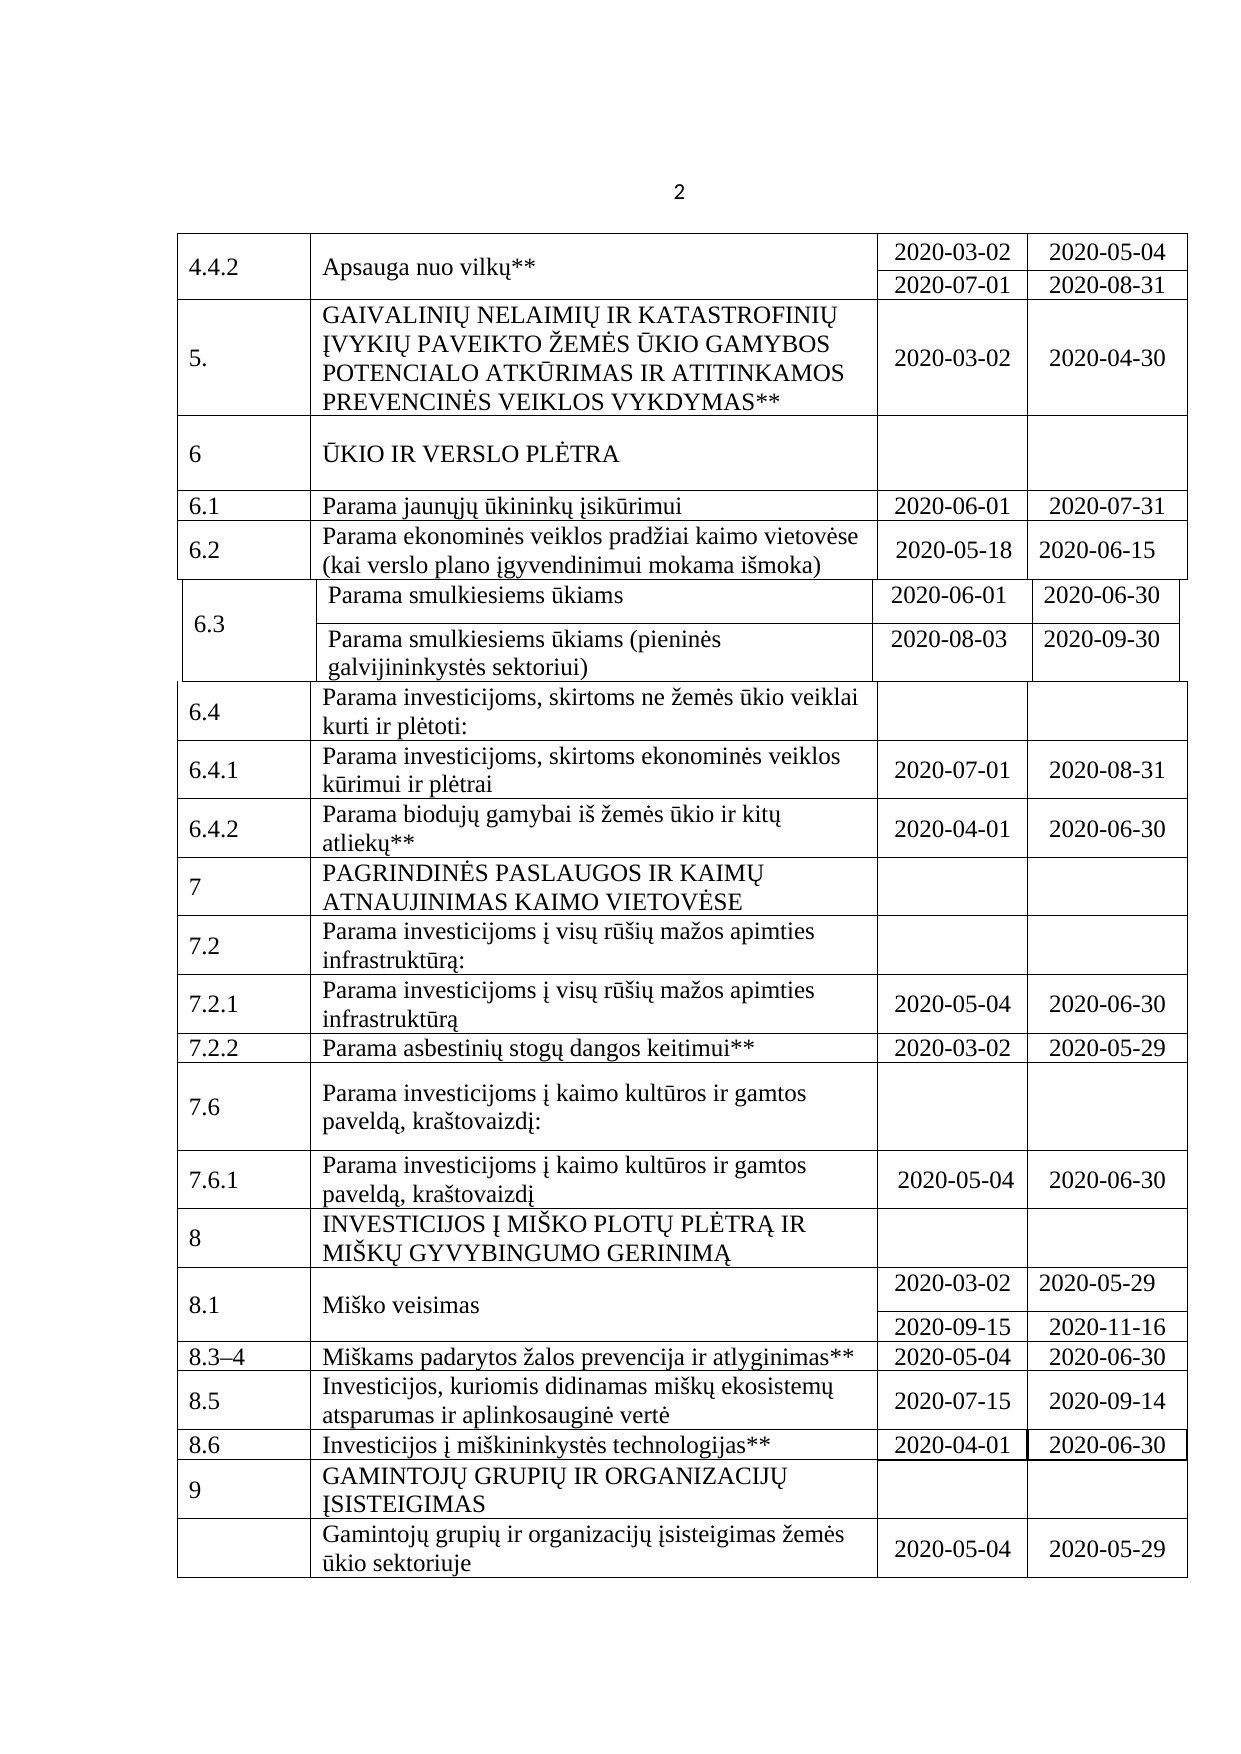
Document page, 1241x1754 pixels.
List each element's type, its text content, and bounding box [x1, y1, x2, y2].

table_cell 2020-04-01 [878, 1430, 1026, 1459]
table_cell 2020-09-14 [1028, 1371, 1187, 1429]
table_cell 6.4 [178, 681, 310, 740]
table_cell 7.6 [178, 1063, 310, 1149]
table_cell 6.1 [178, 491, 310, 520]
table_cell 2020-05-29 [1028, 1268, 1187, 1311]
table_cell Apsauga nuo vilkų** [311, 234, 877, 299]
table_cell 2020-07-31 [1028, 491, 1187, 520]
table_cell 7.2.1 [178, 975, 310, 1032]
table_cell 8.5 [178, 1371, 310, 1429]
table_cell 2020-05-18 [878, 521, 1027, 579]
table_cell ŪKIO IR VERSLO PLĖTRA [311, 416, 877, 490]
table_cell Parama investicijoms į visų rūšių mažos apimties infrastruktūrą: [311, 916, 877, 974]
table_cell Parama ekonominės veiklos pradžiai kaimo vietovėse (kai verslo plano įgyvendinimui mokama išmoka) [311, 521, 877, 579]
table_cell 9 [178, 1460, 310, 1518]
table_cell 2020-11-16 [1028, 1312, 1187, 1341]
table_cell Parama investicijoms į kaimo kultūros ir gamtos paveldą, kraštovaizdį: [311, 1063, 877, 1149]
table_cell 2020-06-30 [1033, 580, 1179, 623]
table_cell [177, 580, 182, 623]
table_cell 2020-04-01 [878, 799, 1027, 857]
table_cell [177, 623, 182, 681]
table_cell 2020-07-01 [878, 271, 1027, 299]
table_cell 2020-05-04 [878, 975, 1027, 1032]
table_cell Parama biodujų gamybai iš žemės ūkio ir kitų atliekų** [311, 799, 877, 857]
table_cell Parama investicijoms į kaimo kultūros ir gamtos paveldą, kraštovaizdį [311, 1151, 877, 1208]
table_cell 6 [178, 416, 310, 490]
table_cell [878, 1461, 1027, 1518]
table_cell Investicijos į miškininkystės technologijas** [311, 1430, 877, 1459]
table_cell 2020-06-30 [1028, 1342, 1187, 1370]
table_cell Parama smulkiesiems ūkiams (pieninės galvijininkystės sektoriui) [317, 624, 872, 681]
table_cell 7.6.1 [178, 1151, 310, 1208]
table_cell 2020-04-30 [1028, 300, 1187, 415]
table_cell 6.2 [178, 521, 310, 579]
table_cell Parama investicijoms į visų rūšių mažos apimties infrastruktūrą [311, 975, 877, 1032]
table_cell 8.6 [178, 1430, 310, 1459]
table_cell 8.1 [178, 1268, 310, 1341]
table_cell [1180, 580, 1187, 623]
table_cell 2020-05-04 [878, 1342, 1027, 1370]
table_cell 2020-05-04 [878, 1519, 1027, 1577]
table_cell [878, 916, 1027, 974]
table_cell 2020-08-31 [1028, 741, 1187, 798]
table_cell GAMINTOJŲ GRUPIŲ IR ORGANIZACIJŲ ĮSISTEIGIMAS [311, 1460, 877, 1518]
table_cell 2020-03-02 [878, 300, 1027, 415]
table_cell 2020-05-29 [1028, 1519, 1187, 1577]
table_cell Parama smulkiesiems ūkiams [317, 580, 872, 623]
table_cell Parama investicijoms, skirtoms ekonominės veiklos kūrimui ir plėtrai [311, 741, 877, 798]
table_cell 6.4.1 [178, 741, 310, 798]
table_cell 2020-06-30 [1029, 1430, 1186, 1459]
table_cell [1028, 858, 1187, 915]
table_cell 6.4.2 [178, 799, 310, 857]
table_cell [1028, 1209, 1187, 1267]
table_cell 2020-06-30 [1028, 1151, 1187, 1208]
table_cell 2020-06-30 [1028, 799, 1187, 857]
table_cell Parama asbestinių stogų dangos keitimui** [311, 1034, 877, 1062]
table_cell 2020-06-15 [1028, 521, 1187, 579]
table_cell 2020-07-15 [878, 1371, 1027, 1429]
table_cell 2020-06-01 [878, 491, 1027, 520]
table_cell [1028, 682, 1187, 740]
table_cell Parama investicijoms, skirtoms ne žemės ūkio veiklai kurti ir plėtoti: [311, 682, 877, 740]
table_cell 7 [178, 858, 310, 915]
table_cell 2020-03-02 [878, 1268, 1027, 1311]
table_cell 8.3–4 [178, 1342, 310, 1370]
table_cell 2020-06-01 [873, 580, 1032, 623]
table_cell Gamintojų grupių ir organizacijų įsisteigimas žemės ūkio sektoriuje [311, 1519, 877, 1577]
table_cell 2020-06-30 [1028, 975, 1187, 1032]
table_cell [1028, 916, 1187, 974]
table_cell 8 [178, 1209, 310, 1267]
table_cell [878, 682, 1027, 740]
table_cell 7.2.2 [178, 1034, 310, 1062]
table_cell 5. [178, 300, 310, 415]
table_cell [178, 1519, 310, 1577]
table_cell INVESTICIJOS Į MIŠKO PLOTŲ PLĖTRĄ IR MIŠKŲ GYVYBINGUMO GERINIMĄ [311, 1209, 877, 1267]
table_cell [878, 858, 1027, 915]
table_cell [878, 1209, 1027, 1267]
table_cell 2020-05-04 [878, 1151, 1027, 1208]
table_cell Miškams padarytos žalos prevencija ir atlyginimas** [311, 1342, 877, 1370]
table_cell [1180, 623, 1187, 681]
table_cell Miško veisimas [311, 1268, 877, 1341]
table_cell Parama jaunųjų ūkininkų įsikūrimui [311, 491, 877, 520]
table_cell 2020-05-04 [1028, 234, 1187, 269]
table_cell 2020-03-02 [878, 1034, 1027, 1062]
table_cell [1028, 1461, 1187, 1518]
table_cell [878, 416, 1027, 490]
table_cell 7.2 [178, 916, 310, 974]
table_cell 6.3 [183, 580, 316, 681]
table_cell GAIVALINIŲ NELAIMIŲ IR KATASTROFINIŲ ĮVYKIŲ PAVEIKTO ŽEMĖS ŪKIO GAMYBOS POTENCIALO ATKŪRIMAS IR ATITINKAMOS PREVENCINĖS VEIKLOS VYKDYMAS** [311, 300, 877, 415]
table_cell 2020-09-15 [878, 1312, 1027, 1341]
table_cell [878, 1063, 1027, 1149]
table_cell [1028, 416, 1187, 490]
table_cell 2020-03-02 [878, 234, 1027, 269]
table_cell 4.4.2 [178, 234, 310, 299]
table_cell 2020-08-03 [873, 624, 1032, 681]
table_cell 2020-08-31 [1028, 271, 1187, 299]
table_cell 2020-09-30 [1033, 624, 1179, 681]
table_cell PAGRINDINĖS PASLAUGOS IR KAIMŲ ATNAUJINIMAS KAIMO VIETOVĖSE [311, 858, 877, 915]
table_cell Investicijos, kuriomis didinamas miškų ekosistemų atsparumas ir aplinkosauginė vertė [311, 1371, 877, 1429]
table_cell 2020-05-29 [1028, 1034, 1187, 1062]
table_cell 2020-07-01 [878, 741, 1027, 798]
table_cell [1028, 1063, 1187, 1149]
